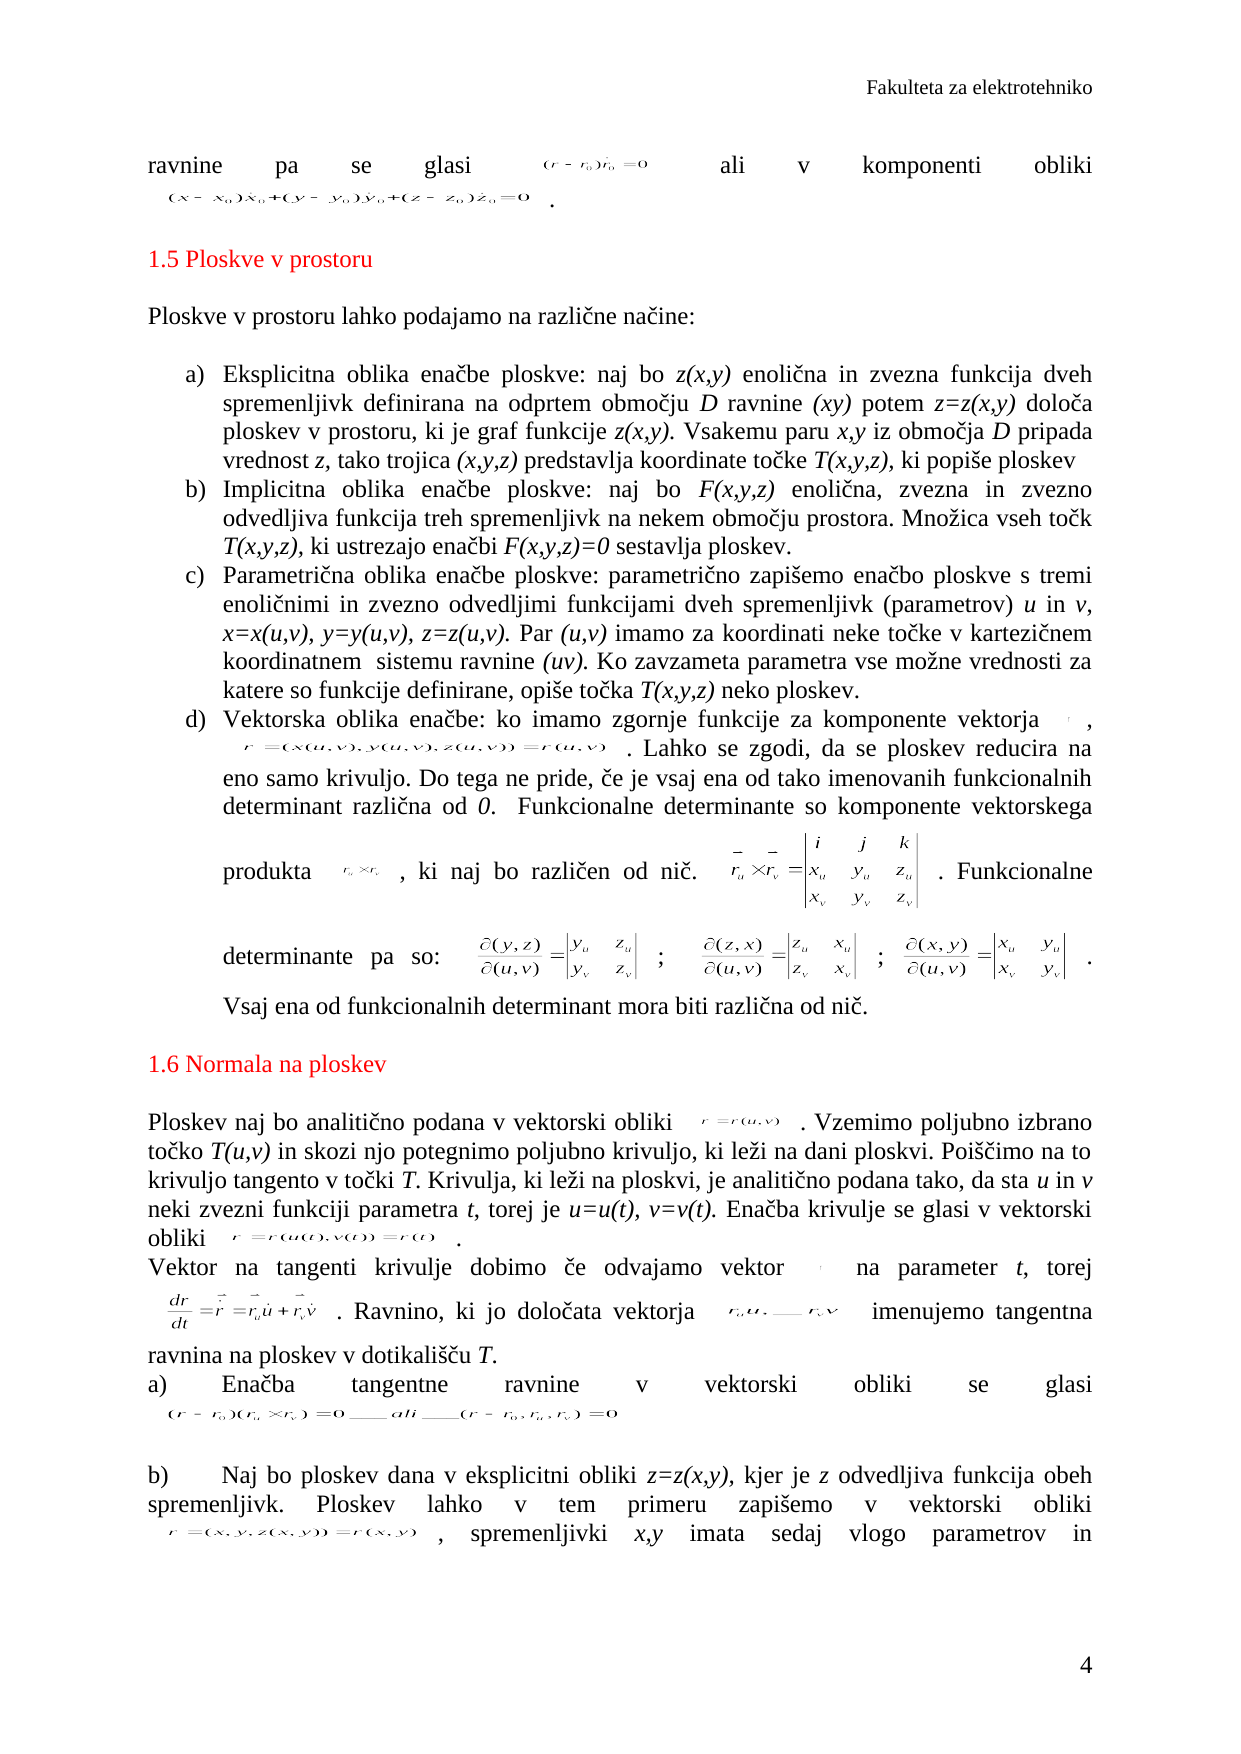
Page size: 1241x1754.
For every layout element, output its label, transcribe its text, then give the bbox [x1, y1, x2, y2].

text b) Naj bo ploskev dana v eksplicitni obliki z=z(x,y), kjer je z odvedljiva funkcija obeh spremenljivk. Ploskev lahko v tem primeru zapišemo v vektorski obliki , spremenljivki x,y imata sedaj vlogo parametrov in [148, 1460, 1093, 1548]
list Normala na ploskev [148, 1049, 1093, 1077]
list Implicitna oblika enačbe ploskve: naj bo F(x,y,z) enolična, zvezna in zvezno odvedljiva funkcija treh spremenljivk na nekem območju prostora. Množica vseh točk T(x,y,z), ki ustrezajo enačbi F(x,y,z)=0 sestavlja ploskev. [185, 474, 1093, 560]
list Ploskve v prostoru [148, 244, 1093, 273]
list Parametrična oblika enačbe ploskve: parametrično zapišemo enačbo ploskve s tremi enoličnimi in zvezno odvedljimi funkcijami dveh spremenljivk (parametrov) u in v, x=x(u,v), y=y(u,v), z=z(u,v). Par (u,v) imamo za koordinati neke točke v kartezičnem koordinatnem sistemu ravnine (uv). Ko zavzameta parametra vse možne vrednosti za katere so funkcije definirane, opiše točka T(x,y,z) neko ploskev. [185, 560, 1093, 704]
text Ploskve v prostoru lahko podajamo na različne načine: [148, 301, 1093, 330]
text ravnine pa se glasi ali v komponenti obliki . [148, 148, 1093, 215]
text Ploskev naj bo analitično podana v vektorski obliki . Vzemimo poljubno izbrano točko T(u,v) in skozi njo potegnimo poljubno krivuljo, ki leži na dani ploskvi. Poiščimo na to krivuljo tangento v točki T. Krivulja, ki leži na ploskvi, je analitično podana tako, da sta u in v neki zvezni funkciji parametra t, torej je u=u(t), v=v(t). Enačba krivulje se glasi v vektorski obliki . [148, 1106, 1093, 1252]
list Eksplicitna oblika enačbe ploskve: naj bo z(x,y) enolična in zvezna funkcija dveh spremenljivk definirana na odprtem območju D ravnine (xy) potem z=z(x,y) določa ploskev v prostoru, ki je graf funkcije z(x,y). Vsakemu paru x,y iz območja D pripada vrednost z, tako trojica (x,y,z) predstavlja koordinate točke T(x,y,z), ki popiše ploskev [185, 359, 1093, 474]
list Vektorska oblika enačbe: ko imamo zgornje funkcije za komponente vektorja , . Lahko se zgodi, da se ploskev reducira na eno samo krivuljo. Do tega ne pride, če je vsaj ena od tako imenovanih funkcionalnih determinant različna od 0. Funkcionalne determinante so komponente vektorskega produkta , ki naj bo različen od nič. . Funkcionalne determinante pa so: ; ;. Vsaj ena od funkcionalnih determinant mora biti različna od nič. [185, 704, 1093, 1020]
text Vektor na tangenti krivulje dobimo če odvajamo vektor na parameter t, torej . Ravnino, ki jo določata vektorja imenujemo tangentna ravnina na ploskev v dotikališču T. [148, 1252, 1093, 1369]
text a) Enačba tangentne ravnine v vektorski obliki se glasi [148, 1369, 1093, 1431]
